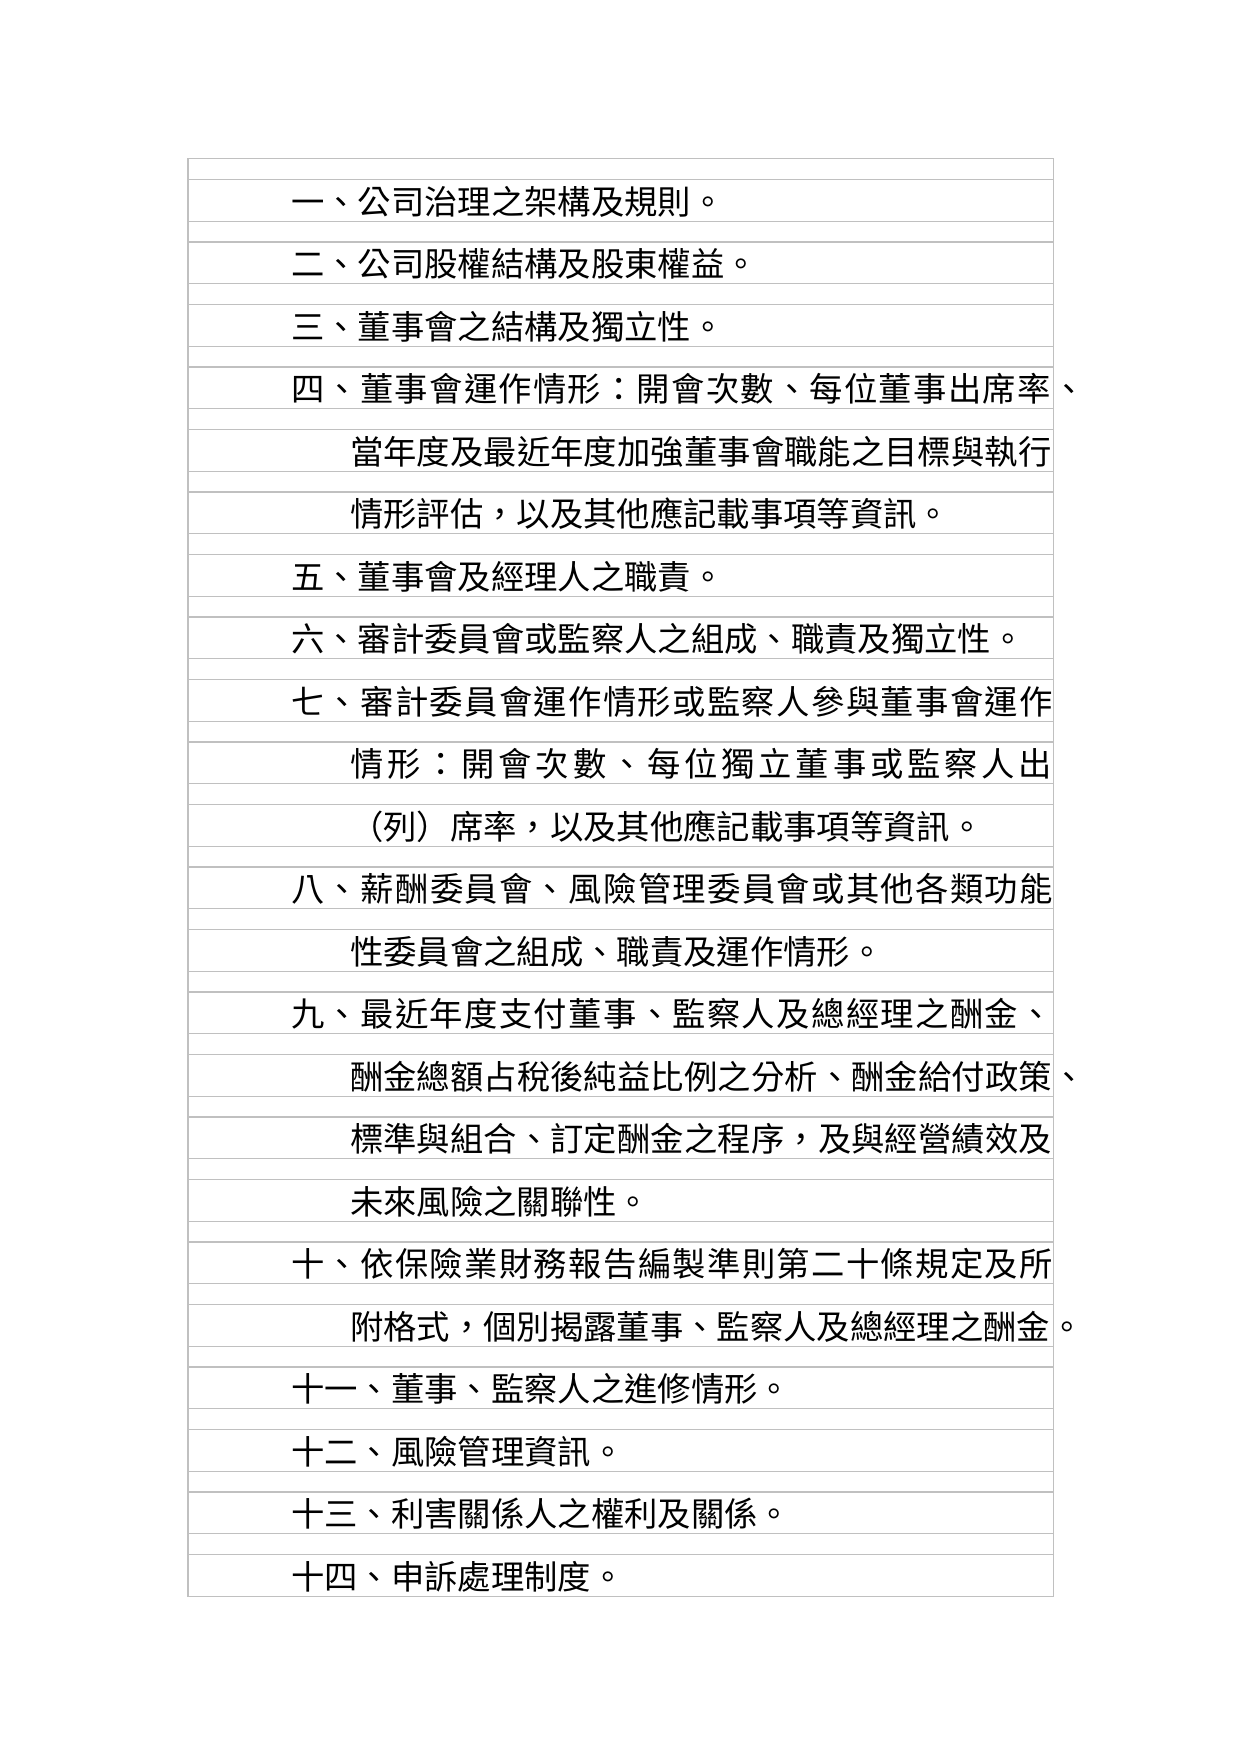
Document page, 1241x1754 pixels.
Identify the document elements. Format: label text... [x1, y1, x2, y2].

text 情形：開會次數、每位獨立董事或監察人出 [291, 743, 1053, 783]
text [291, 784, 1053, 804]
text [291, 222, 1053, 241]
text 十、依保險業財務報告編製準則第二十條規定及所附格式，個別揭露董事、監察人及總經理之酬金。 [291, 1243, 1053, 1283]
text 四、董事會運作情形：開會次數、每位董事出席率、當年度及最近年度加強董事會職能之目標與執行情形評估，以及其他應記載事項等資訊。 [291, 472, 1053, 491]
text [291, 159, 1053, 179]
text 四、董事會運作情形：開會次數、每位董事出席率、當年度及最近年度加強董事會職能之目標與執行情形評估，以及其他應記載事項等資訊。 [291, 347, 1053, 366]
text 十四、申訴處理制度。 [291, 1555, 1053, 1596]
text 八、薪酬委員會、風險管理委員會或其他各類功能 [291, 868, 1053, 908]
text 性委員會之組成、職責及運作情形。 [291, 930, 1053, 971]
text 九、最近年度支付董事、監察人及總經理之酬金、酬金總額占稅後純益比例之分析、酬金給付政策、標準與組合、訂定酬金之程序，及與經營績效及未來風險之關聯性。 [291, 1034, 1053, 1054]
text 十、依保險業財務報告編製準則第二十條規定及所附格式，個別揭露董事、監察人及總經理之酬金。 [291, 1222, 1053, 1241]
text 四、董事會運作情形：開會次數、每位董事出席率、當年度及最近年度加強董事會職能之目標與執行情形評估，以及其他應記載事項等資訊。 [291, 493, 1053, 533]
text 九、最近年度支付董事、監察人及總經理之酬金、酬金總額占稅後純益比例之分析、酬金給付政策、標準與組合、訂定酬金之程序，及與經營績效及未來風險之關聯性。 [291, 1180, 1053, 1221]
text [291, 1347, 1053, 1366]
text [291, 534, 1053, 554]
text 四、董事會運作情形：開會次數、每位董事出席率、當年度及最近年度加強董事會職能之目標與執行情形評估，以及其他應記載事項等資訊。 [291, 409, 1053, 429]
text （列）席率，以及其他應記載事項等資訊。 [291, 805, 1053, 846]
text [291, 659, 1053, 679]
text 十三、利害關係人之權利及關係。 [291, 1493, 1053, 1533]
text 九、最近年度支付董事、監察人及總經理之酬金、酬金總額占稅後純益比例之分析、酬金給付政策、標準與組合、訂定酬金之程序，及與經營績效及未來風險之關聯性。 [291, 1159, 1053, 1179]
text [291, 284, 1053, 304]
text [291, 909, 1053, 929]
text 十一、董事、監察人之進修情形。 [291, 1368, 1053, 1408]
text 九、最近年度支付董事、監察人及總經理之酬金、酬金總額占稅後純益比例之分析、酬金給付政策、標準與組合、訂定酬金之程序，及與經營績效及未來風險之關聯性。 [291, 993, 1053, 1033]
text [291, 1534, 1053, 1554]
text 十二、風險管理資訊。 [291, 1430, 1053, 1471]
text 七、審計委員會運作情形或監察人參與董事會運作 [291, 680, 1053, 721]
text [291, 1472, 1053, 1491]
text [291, 722, 1053, 741]
text 一、公司治理之架構及規則。 [291, 180, 1053, 221]
text [291, 597, 1053, 616]
text 六、審計委員會或監察人之組成、職責及獨立性。 [291, 618, 1053, 658]
text [291, 1409, 1053, 1429]
text 十、依保險業財務報告編製準則第二十條規定及所附格式，個別揭露董事、監察人及總經理之酬金。 [291, 1284, 1053, 1304]
text 四、董事會運作情形：開會次數、每位董事出席率、當年度及最近年度加強董事會職能之目標與執行情形評估，以及其他應記載事項等資訊。 [291, 430, 1053, 471]
text 九、最近年度支付董事、監察人及總經理之酬金、酬金總額占稅後純益比例之分析、酬金給付政策、標準與組合、訂定酬金之程序，及與經營績效及未來風險之關聯性。 [291, 1097, 1053, 1116]
text 五、董事會及經理人之職責。 [291, 555, 1053, 596]
text 三、董事會之結構及獨立性。 [291, 305, 1053, 346]
text 四、董事會運作情形：開會次數、每位董事出席率、當年度及最近年度加強董事會職能之目標與執行情形評估，以及其他應記載事項等資訊。 [291, 368, 1053, 408]
text 九、最近年度支付董事、監察人及總經理之酬金、酬金總額占稅後純益比例之分析、酬金給付政策、標準與組合、訂定酬金之程序，及與經營績效及未來風險之關聯性。 [291, 1055, 1053, 1096]
text 九、最近年度支付董事、監察人及總經理之酬金、酬金總額占稅後純益比例之分析、酬金給付政策、標準與組合、訂定酬金之程序，及與經營績效及未來風險之關聯性。 [291, 1118, 1053, 1158]
text [291, 847, 1053, 866]
text 十、依保險業財務報告編製準則第二十條規定及所附格式，個別揭露董事、監察人及總經理之酬金。 [291, 1305, 1053, 1346]
text 九、最近年度支付董事、監察人及總經理之酬金、酬金總額占稅後純益比例之分析、酬金給付政策、標準與組合、訂定酬金之程序，及與經營績效及未來風險之關聯性。 [291, 972, 1053, 991]
text 二、公司股權結構及股東權益。 [291, 243, 1053, 283]
